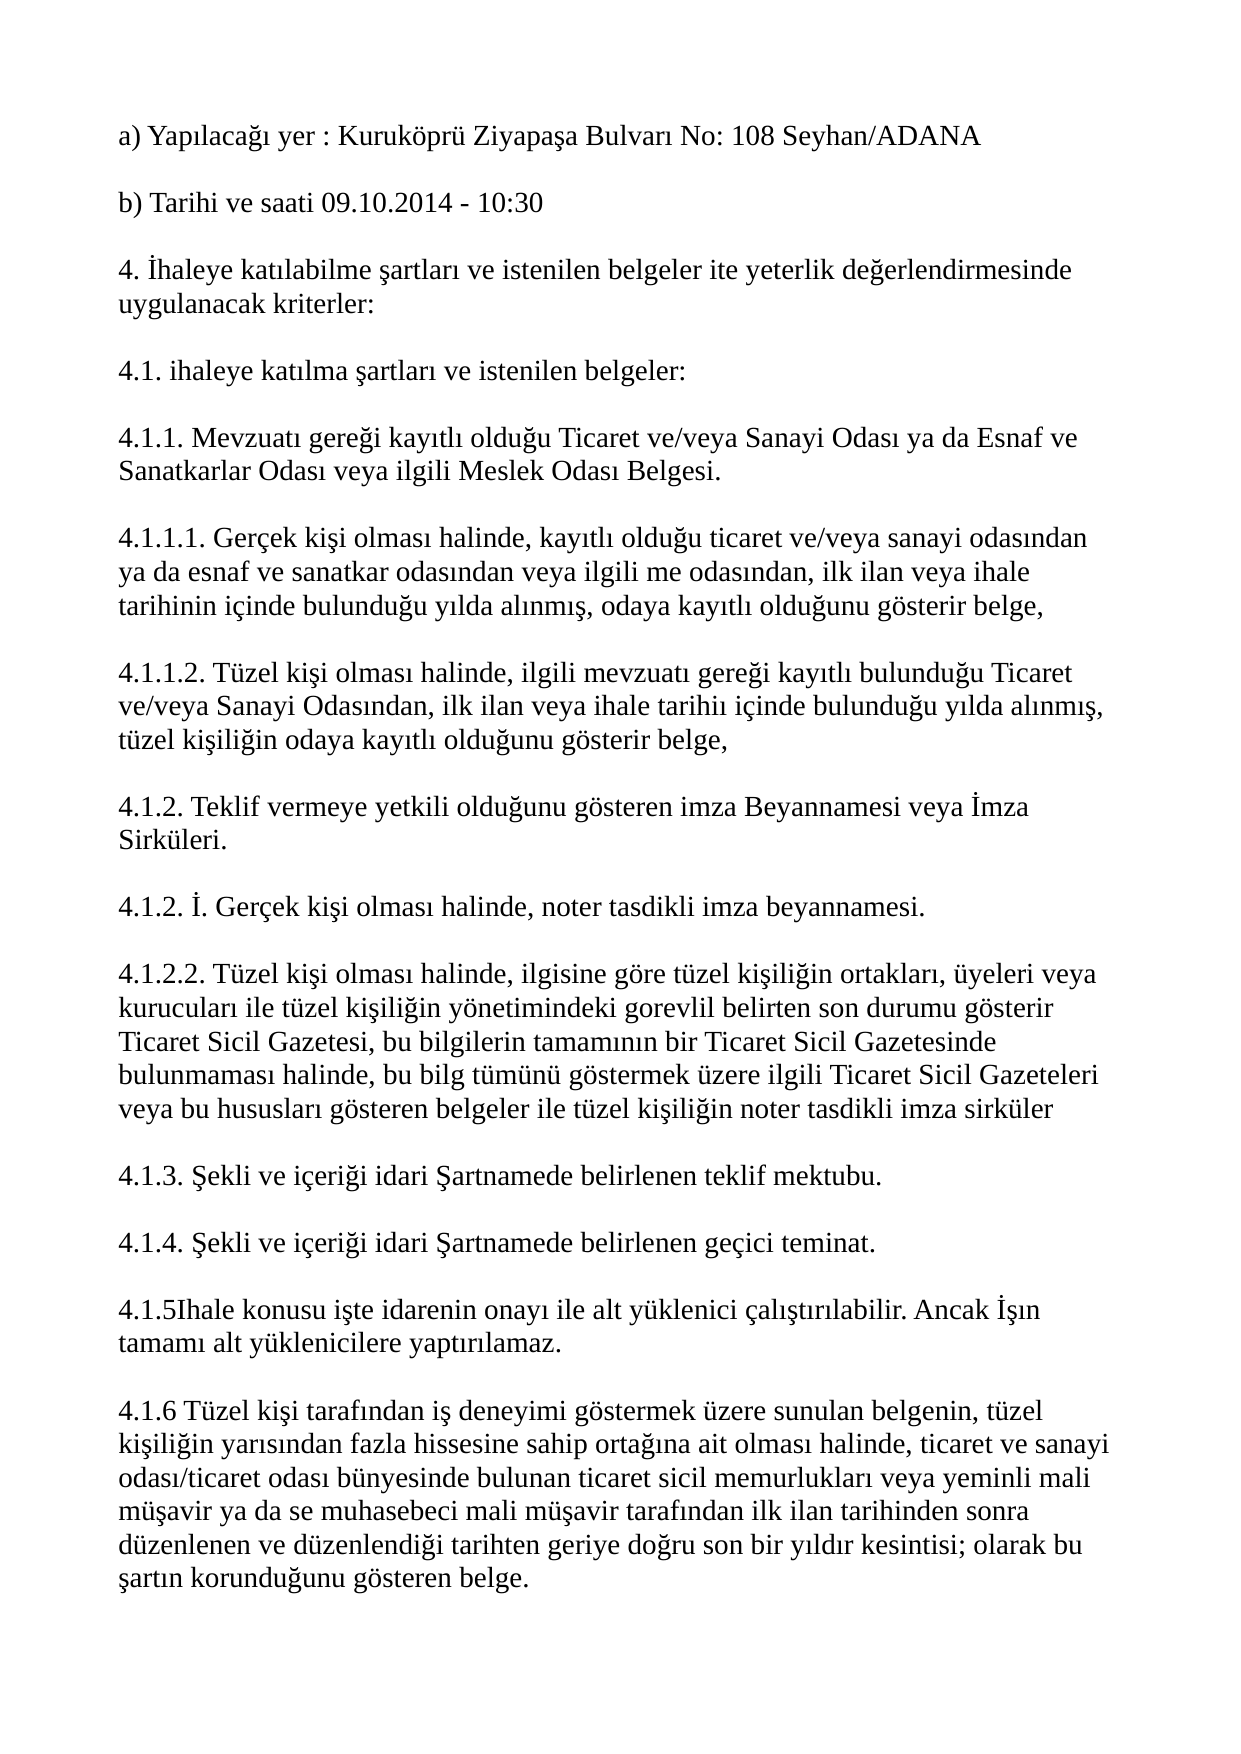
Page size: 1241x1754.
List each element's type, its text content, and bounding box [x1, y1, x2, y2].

text 4.1.1. Mevzuatı gereği kayıtlı olduğu Ticaret ve/veya Sanayi Odası ya da Esnaf ve Sanatkarlar Odası veya ilgili Meslek Odası Belgesi. [118, 420, 1122, 487]
text 4.1. ihaleye katılma şartları ve istenilen belgeler: [118, 353, 1122, 386]
text 4.1.2. Teklif vermeye yetkili olduğunu gösteren imza Beyannamesi veya İmza Sirküleri. [118, 789, 1122, 856]
text b) Tarihi ve saati 09.10.2014 - 10:30 [118, 185, 1122, 219]
text 4.1.5Ihale konusu işte idarenin onayı ile alt yüklenici çalıştırılabilir. Ancak İşın tamamı alt yüklenicilere yaptırılamaz. [118, 1292, 1122, 1359]
text 4.1.1.2. Tüzel kişi olması halinde, ilgili mevzuatı gereği kayıtlı bulunduğu Ticaret ve/veya Sanayi Odasından, ilk ilan veya ihale tarihiı içinde bulunduğu yılda alınmış, tüzel kişiliğin odaya kayıtlı olduğunu gösterir belge, [118, 655, 1122, 755]
text 4. İhaleye katılabilme şartları ve istenilen belgeler ite yeterlik değerlendirmesinde uygulanacak kriterler: [118, 252, 1122, 319]
text 4.1.1.1. Gerçek kişi olması halinde, kayıtlı olduğu ticaret ve/veya sanayi odasından ya da esnaf ve sanatkar odasından veya ilgili me odasından, ilk ilan veya ihale tarihinin içinde bulunduğu yılda alınmış, odaya kayıtlı olduğunu gösterir belge, [118, 521, 1122, 621]
text 4.1.2. İ. Gerçek kişi olması halinde, noter tasdikli imza beyannamesi. [118, 889, 1122, 923]
text 4.1.3. Şekli ve içeriği idari Şartnamede belirlenen teklif mektubu. [118, 1158, 1122, 1191]
text a) Yapılacağı yer : Kuruköprü Ziyapaşa Bulvarı No: 108 Seyhan/ADANA [118, 118, 1122, 152]
text 4.1.4. Şekli ve içeriği idari Şartnamede belirlenen geçici teminat. [118, 1225, 1122, 1258]
text 4.1.6 Tüzel kişi tarafından iş deneyimi göstermek üzere sunulan belgenin, tüzel kişiliğin yarısından fazla hissesine sahip ortağına ait olması halinde, ticaret ve sanayi odası/ticaret odası bünyesinde bulunan ticaret sicil memurlukları veya yeminli mali müşavir ya da se muhasebeci mali müşavir tarafından ilk ilan tarihinden sonra düzenlenen ve düzenlendiği tarihten geriye doğru son bir yıldır kesintisi; olarak bu şartın korunduğunu gösteren belge. [118, 1393, 1122, 1594]
text 4.1.2.2. Tüzel kişi olması halinde, ilgisine göre tüzel kişiliğin ortakları, üyeleri veya kurucuları ile tüzel kişiliğin yönetimindeki gorevlil belirten son durumu gösterir Ticaret Sicil Gazetesi, bu bilgilerin tamamının bir Ticaret Sicil Gazetesinde bulunmaması halinde, bu bilg tümünü göstermek üzere ilgili Ticaret Sicil Gazeteleri veya bu hususları gösteren belgeler ile tüzel kişiliğin noter tasdikli imza sirküler [118, 957, 1122, 1124]
